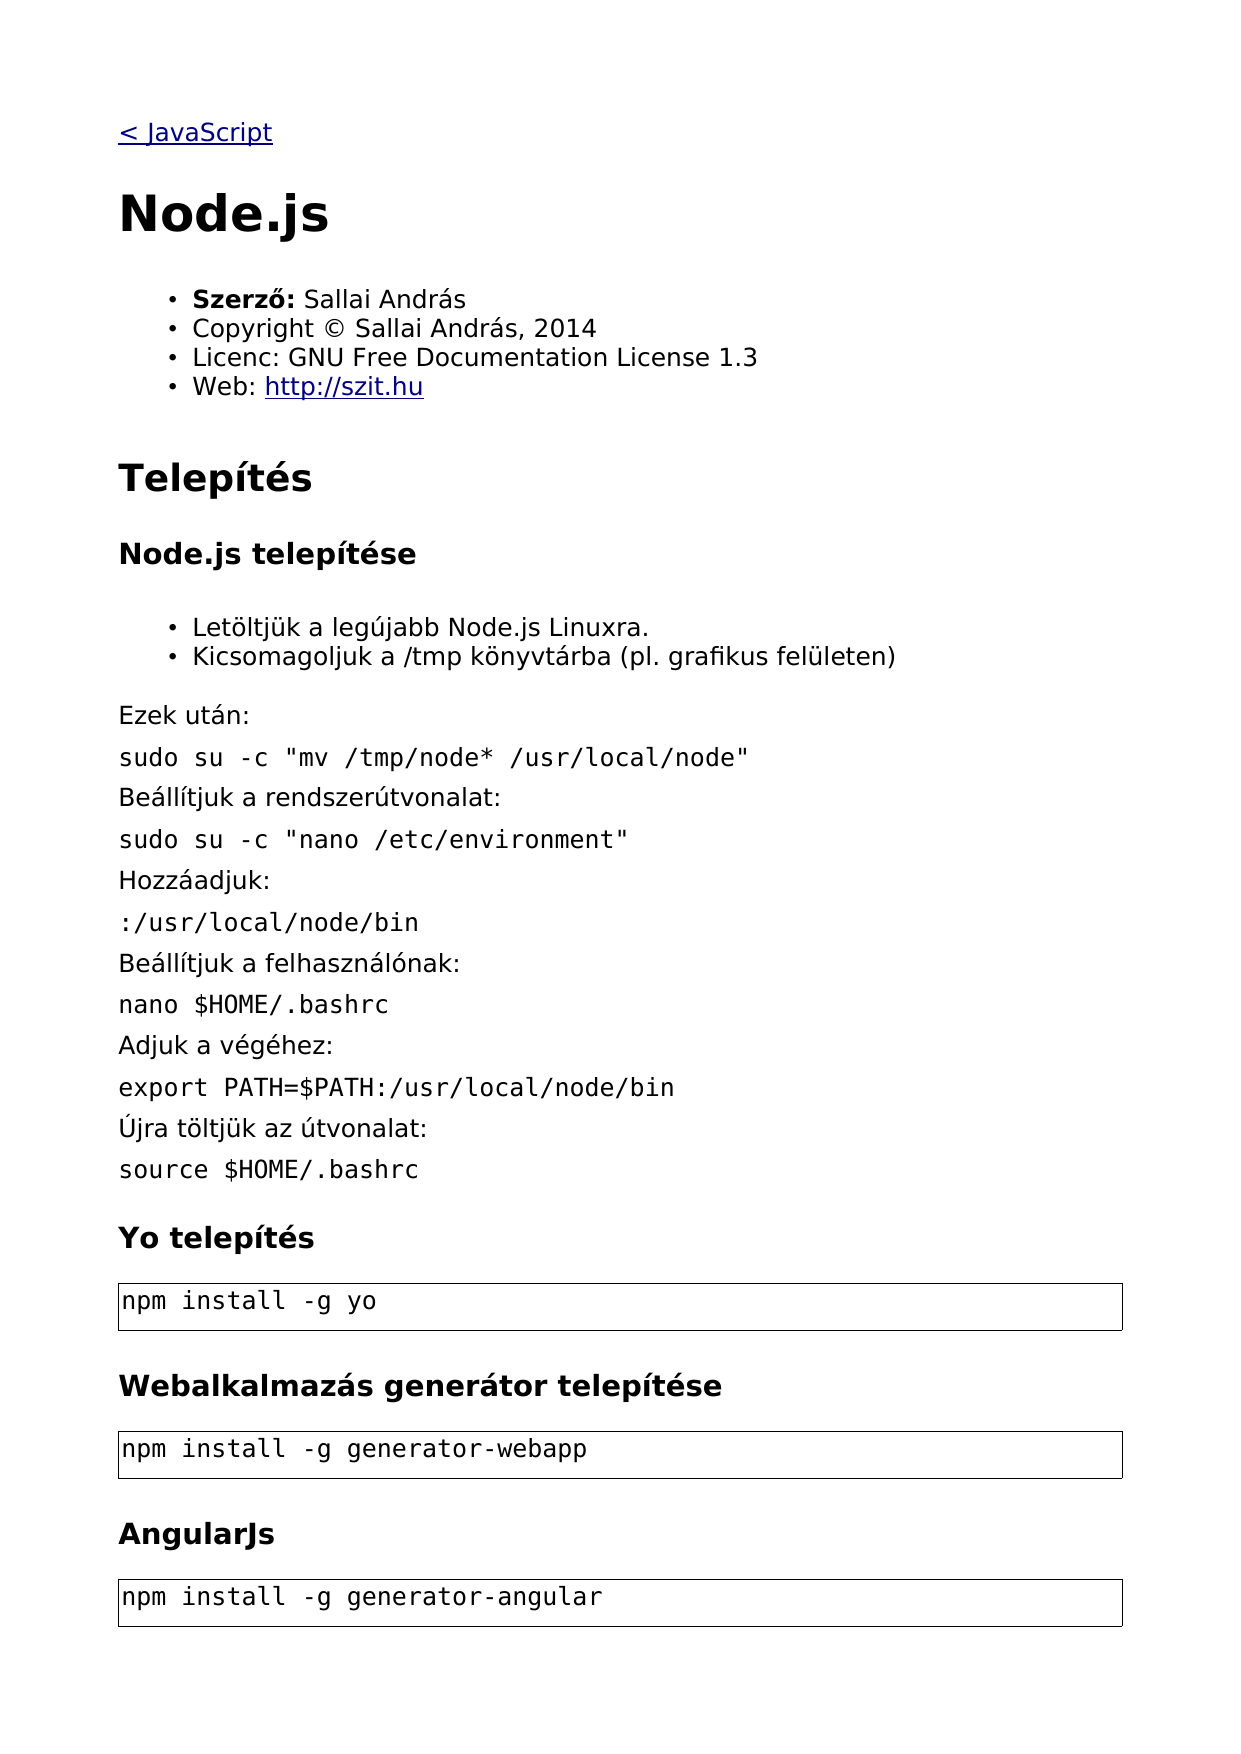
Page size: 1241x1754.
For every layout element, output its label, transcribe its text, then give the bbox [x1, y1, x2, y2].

text Adjuk a végéhez: [118, 1031, 1122, 1061]
list Web: http://szit.hu [177, 372, 1122, 402]
text export PATH=$PATH:/usr/local/node/bin [118, 1073, 1122, 1102]
list Licenc: GNU Free Documentation License 1.3 [177, 343, 1122, 372]
table_header npm install -g yo [119, 1284, 1122, 1330]
text Ezek után: [118, 701, 1122, 730]
subtitle Yo telepítés [118, 1222, 1122, 1256]
list Copyright © Sallai András, 2014 [177, 314, 1122, 343]
text Hozzáadjuk: [118, 866, 1122, 895]
list Kicsomagoljuk a /tmp könyvtárba (pl. grafikus felületen) [177, 642, 1122, 672]
text :/usr/local/node/bin [118, 908, 1122, 937]
table_header npm install -g generator-angular [119, 1580, 1122, 1626]
subtitle Node.js telepítése [118, 537, 1122, 571]
subtitle Webalkalmazás generátor telepítése [118, 1370, 1122, 1404]
list Szerző: Sallai András [177, 285, 1122, 314]
text sudo su -c "nano /etc/environment" [118, 825, 1122, 854]
text < JavaScript [118, 118, 1122, 147]
text Beállítjuk a felhasználónak: [118, 949, 1122, 978]
text Újra töltjük az útvonalat: [118, 1114, 1122, 1143]
subtitle Telepítés [118, 456, 1122, 500]
text nano $HOME/.bashrc [118, 991, 1122, 1020]
text source $HOME/.bashrc [118, 1156, 1122, 1185]
text sudo su -c "mv /tmp/node* /usr/local/node" [118, 743, 1122, 772]
text Beállítjuk a rendszerútvonalat: [118, 784, 1122, 813]
table_header npm install -g generator-webapp [119, 1432, 1122, 1478]
list Letöltjük a legújabb Node.js Linuxra. [177, 613, 1122, 642]
subtitle Node.js [118, 185, 1122, 243]
subtitle AngularJs [118, 1518, 1122, 1552]
